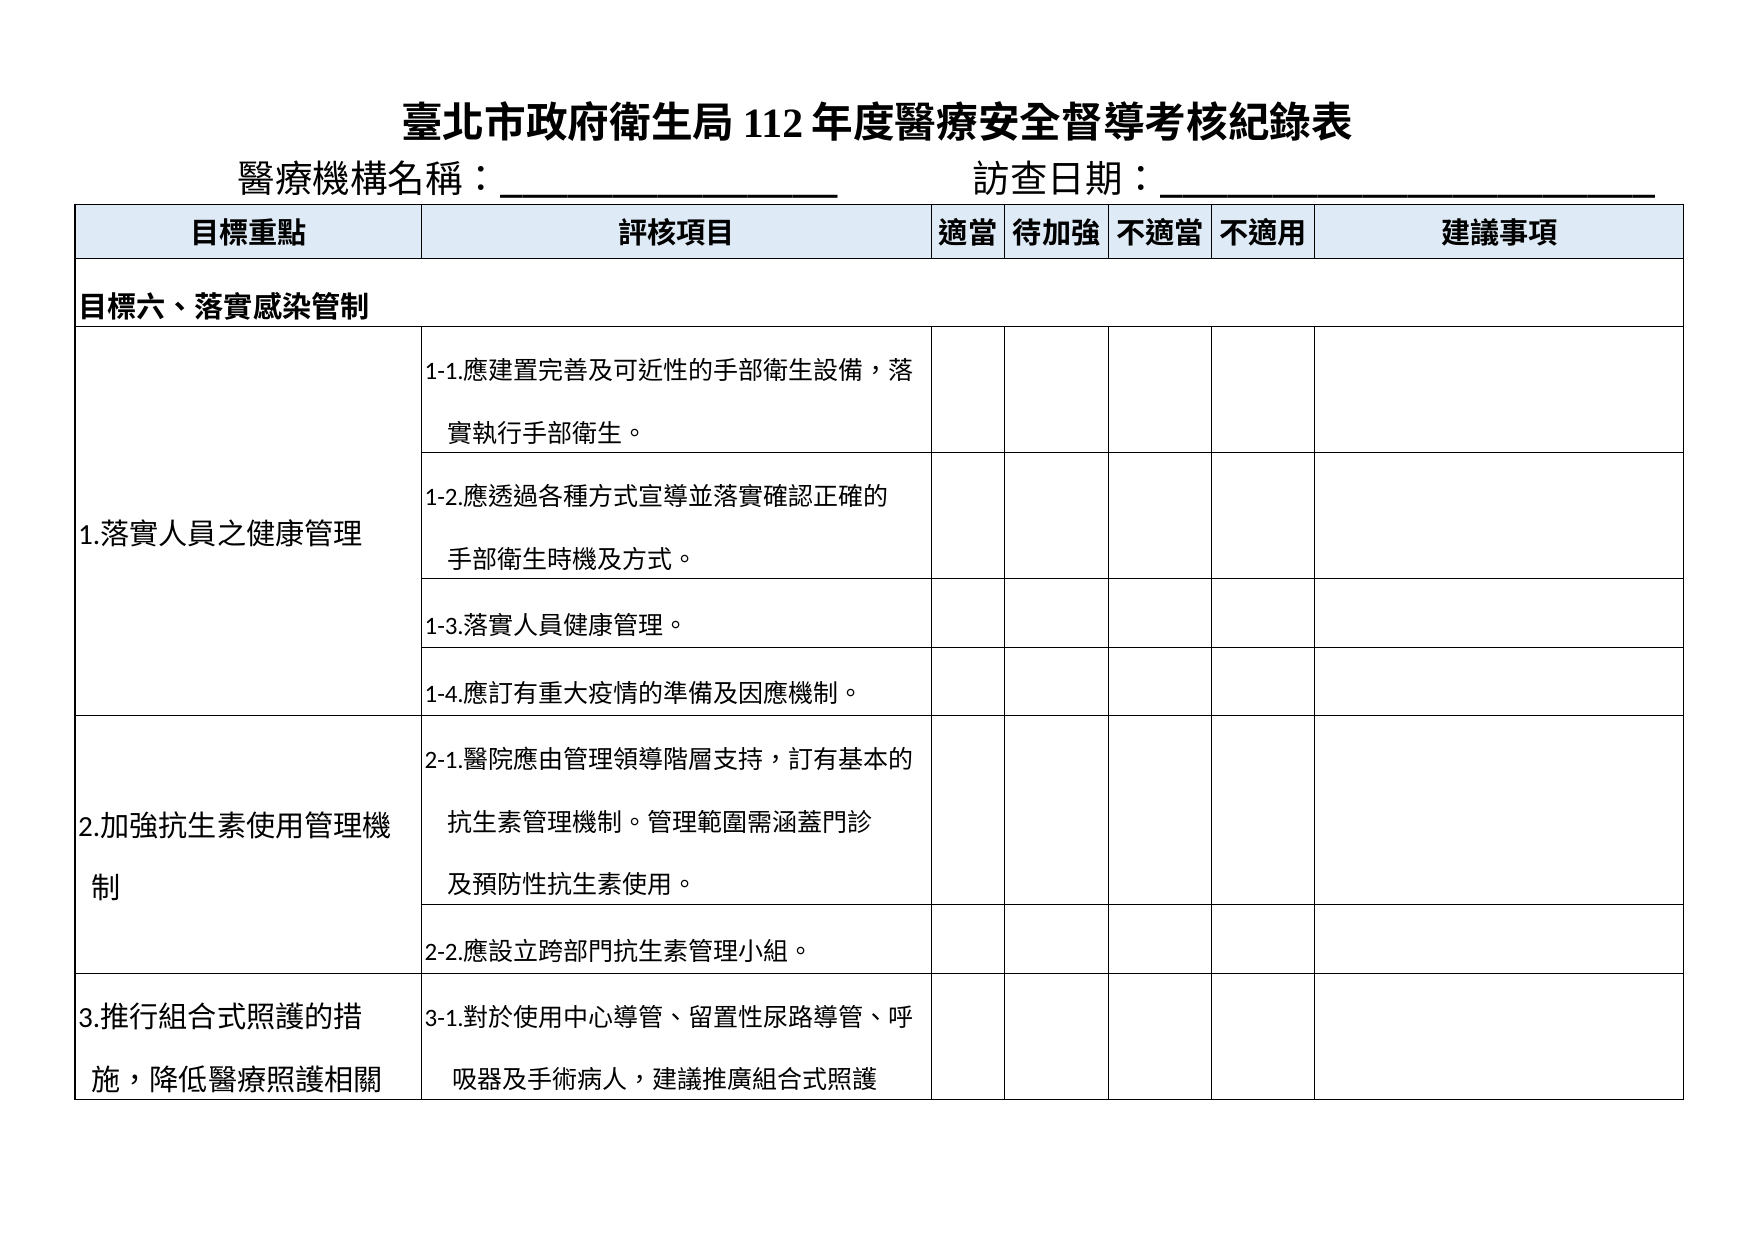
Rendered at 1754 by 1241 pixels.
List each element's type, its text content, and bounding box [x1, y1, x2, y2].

table_header 建議事項 [1315, 205, 1683, 258]
table_cell 2-1.醫院應由管理領導階層支持，訂有基本的 抗生素管理機制。管理範圍需涵蓋門診 及預防性抗生素使用。 [422, 716, 931, 904]
table_cell [1109, 716, 1211, 904]
table_cell [1109, 453, 1211, 578]
table_cell [1109, 974, 1211, 1098]
table_cell [1315, 905, 1683, 972]
table_cell [1005, 453, 1108, 578]
table_header 評核項目 [422, 205, 931, 258]
table_cell [1109, 648, 1211, 715]
table_cell [1315, 648, 1683, 715]
table_header 待加強 [1005, 205, 1108, 258]
table_cell [1005, 974, 1108, 1098]
table_header 適當 [932, 205, 1004, 258]
text 醫療機構名稱：_______________ 訪查日期：______________________ [237, 149, 1679, 204]
table_cell [932, 716, 1004, 904]
table_cell [1315, 453, 1683, 578]
table_cell [1315, 579, 1683, 647]
table_cell [1109, 327, 1211, 452]
table_cell [1005, 716, 1108, 904]
table_cell [1212, 453, 1314, 578]
table_cell 3-1.對於使用中心導管、留置性尿路導管、呼 吸器及手術病人，建議推廣組合式照護 [422, 974, 931, 1098]
table_cell [932, 905, 1004, 972]
table_cell [1109, 579, 1211, 647]
table_header 不適用 [1212, 205, 1314, 258]
table_cell [1212, 974, 1314, 1098]
table_cell [1315, 716, 1683, 904]
table_cell [1005, 327, 1108, 452]
table_cell [932, 974, 1004, 1098]
table_cell [932, 327, 1004, 452]
table_header 目標重點 [76, 205, 421, 258]
table_cell 目標六、落實感染管制 [76, 259, 1683, 326]
table_header 不適當 [1109, 205, 1211, 258]
table_cell [1005, 905, 1108, 972]
table_cell [932, 579, 1004, 647]
text 臺北市政府衛生局112年度醫療安全督導考核紀錄表 [75, 89, 1679, 149]
table_cell 1-2.應透過各種方式宣導並落實確認正確的 手部衛生時機及方式。 [422, 453, 931, 578]
table_cell 1-4.應訂有重大疫情的準備及因應機制。 [422, 648, 931, 715]
table_cell [1212, 905, 1314, 972]
table_cell [932, 648, 1004, 715]
table_cell 1.落實人員之健康管理 [76, 327, 421, 715]
table_cell 3.推行組合式照護的措 施，降低醫療照護相關 [76, 974, 421, 1098]
table_cell [1212, 716, 1314, 904]
table_cell [1109, 905, 1211, 972]
table_cell [1315, 974, 1683, 1098]
table_cell [932, 453, 1004, 578]
table_cell 1-1.應建置完善及可近性的手部衛生設備，落 實執行手部衛生。 [422, 327, 931, 452]
table_cell 2-2.應設立跨部門抗生素管理小組。 [422, 905, 931, 972]
table_cell 2.加強抗生素使用管理機 制 [76, 716, 421, 972]
table_cell [1212, 327, 1314, 452]
table_cell [1315, 327, 1683, 452]
table_cell [1005, 579, 1108, 647]
table_cell 1-3.落實人員健康管理。 [422, 579, 931, 647]
table_cell [1005, 648, 1108, 715]
table_cell [1212, 579, 1314, 647]
table_cell [1212, 648, 1314, 715]
